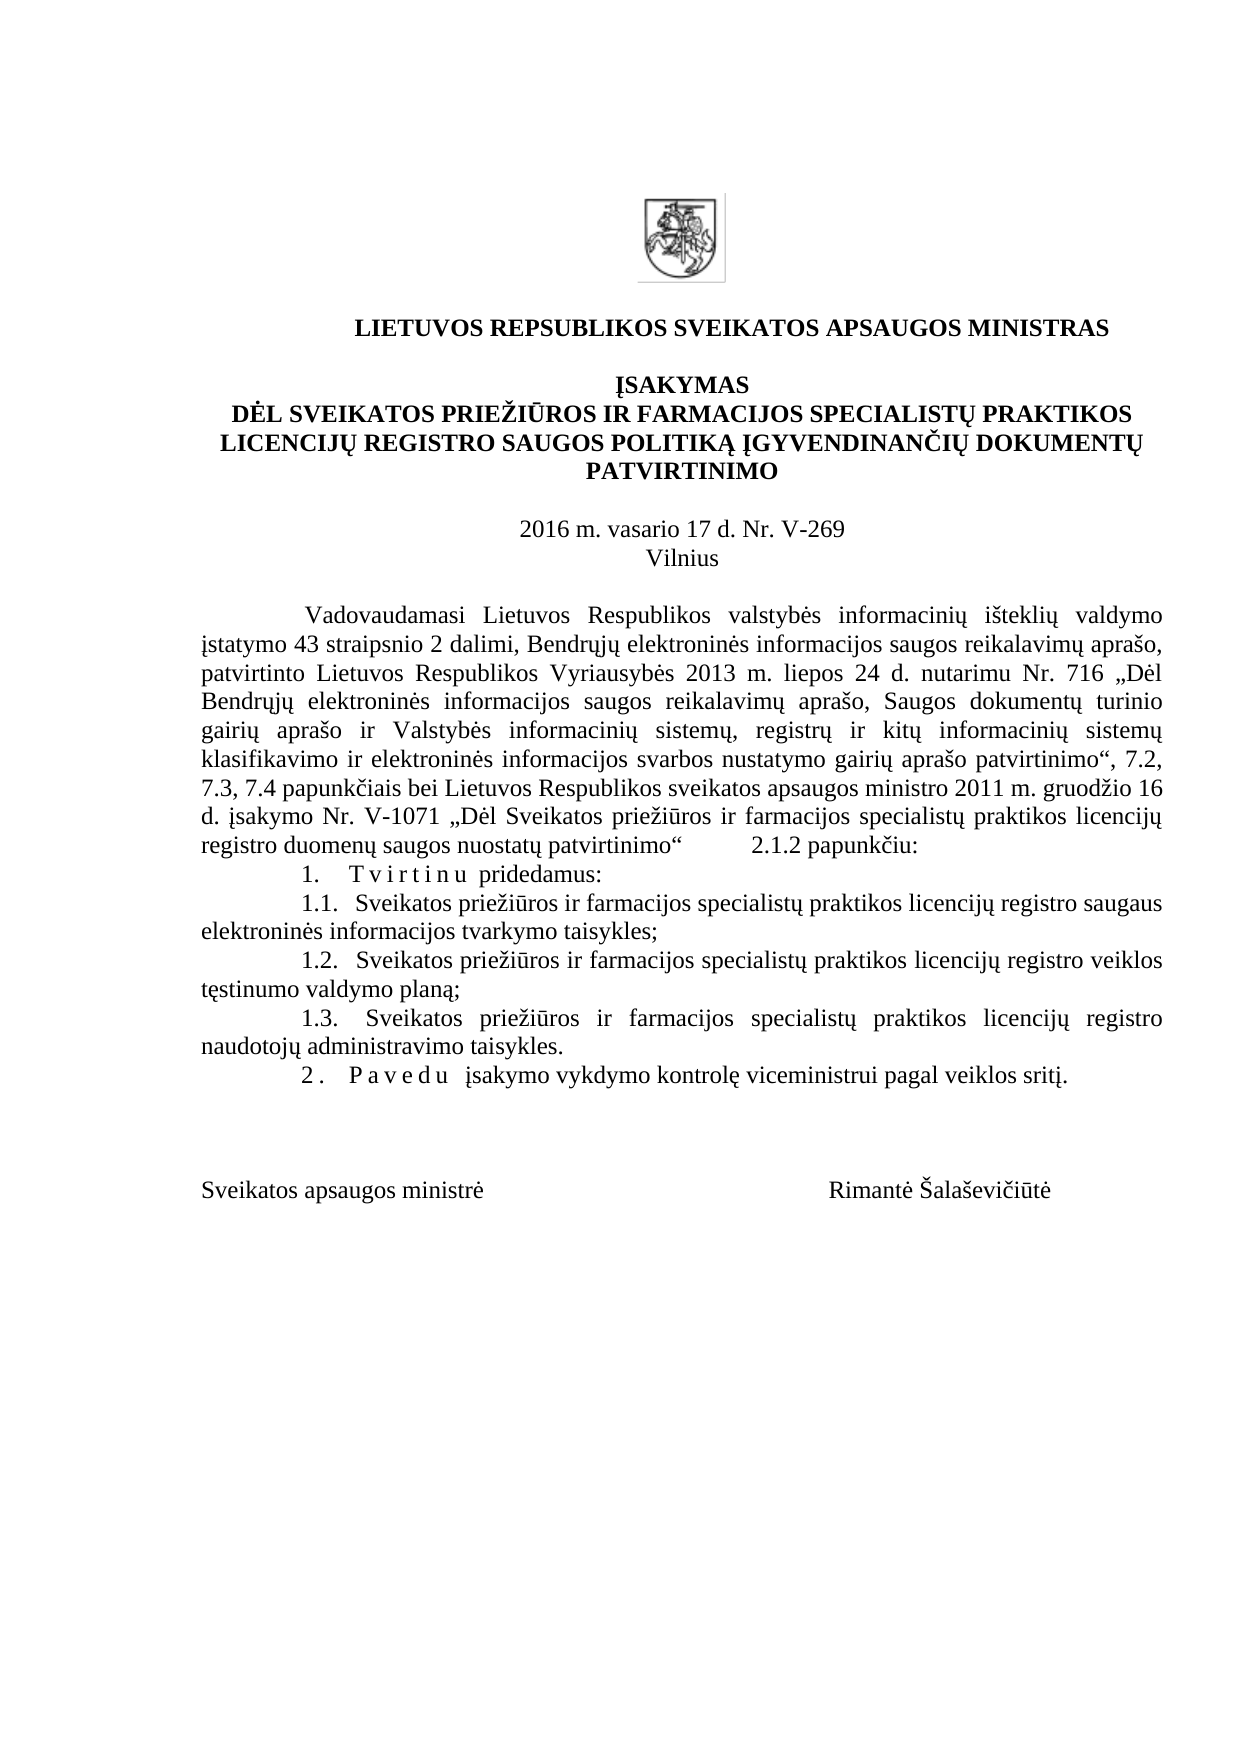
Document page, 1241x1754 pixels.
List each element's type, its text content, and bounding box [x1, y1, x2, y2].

text 1.3. Sveikatos priežiūros ir farmacijos specialistų praktikos licencijų registro naudotojų administravimo taisykles. [201, 1003, 1163, 1060]
text 2. Pavedu įsakymo vykdymo kontrolę viceministrui pagal veiklos sritį. [201, 1060, 1163, 1089]
text 1.2. Sveikatos priežiūros ir farmacijos specialistų praktikos licencijų registro veiklos tęstinumo valdymo planą; [201, 945, 1163, 1003]
text Vadovaudamasi Lietuvos Respublikos valstybės informacinių išteklių valdymo įstatymo 43 straipsnio 2 dalimi, Bendrųjų elektroninės informacijos saugos reikalavimų aprašo, patvirtinto Lietuvos Respublikos Vyriausybės 2013 m. liepos 24 d. nutarimu Nr. 716 „Dėl Bendrųjų elektroninės informacijos saugos reikalavimų aprašo, Saugos dokumentų turinio gairių aprašo ir Valstybės informacinių sistemų, registrų ir kitų informacinių sistemų klasifikavimo ir elektroninės informacijos svarbos nustatymo gairių aprašo patvirtinimo“, 7.2, 7.3, 7.4 papunkčiais bei Lietuvos Respublikos sveikatos apsaugos ministro 2011 m. gruodžio 16 d. įsakymo Nr. V-1071 „Dėl Sveikatos priežiūros ir farmacijos specialistų praktikos licencijų registro duomenų saugos nuostatų patvirtinimo“ 2.1.2 papunkčiu: [201, 600, 1163, 859]
text 1.1. Sveikatos priežiūros ir farmacijos specialistų praktikos licencijų registro saugaus elektroninės informacijos tvarkymo taisykles; [201, 888, 1163, 945]
text ĮSAKYMAS [201, 370, 1163, 399]
text 2016 m. vasario 17 d. Nr. V-269 [201, 514, 1163, 543]
text Vilnius [201, 543, 1163, 571]
text LIETUVOS REPSUBLIKOS SVEIKATOS APSAUGOS MINISTRAS [201, 313, 1163, 341]
text DĖL SVEIKATOS PRIEŽIŪROS IR FARMACIJOS SPECIALISTŲ PRAKTIKOS LICENCIJŲ REGISTRO SAUGOS POLITIKĄ ĮGYVENDINANČIŲ DOKUMENTŲ PATVIRTINIMO [201, 399, 1163, 485]
text Sveikatos apsaugos ministrė Rimantė Šalaševičiūtė [201, 1175, 1163, 1204]
text 1. Tvirtinu pridedamus: [201, 859, 1163, 888]
